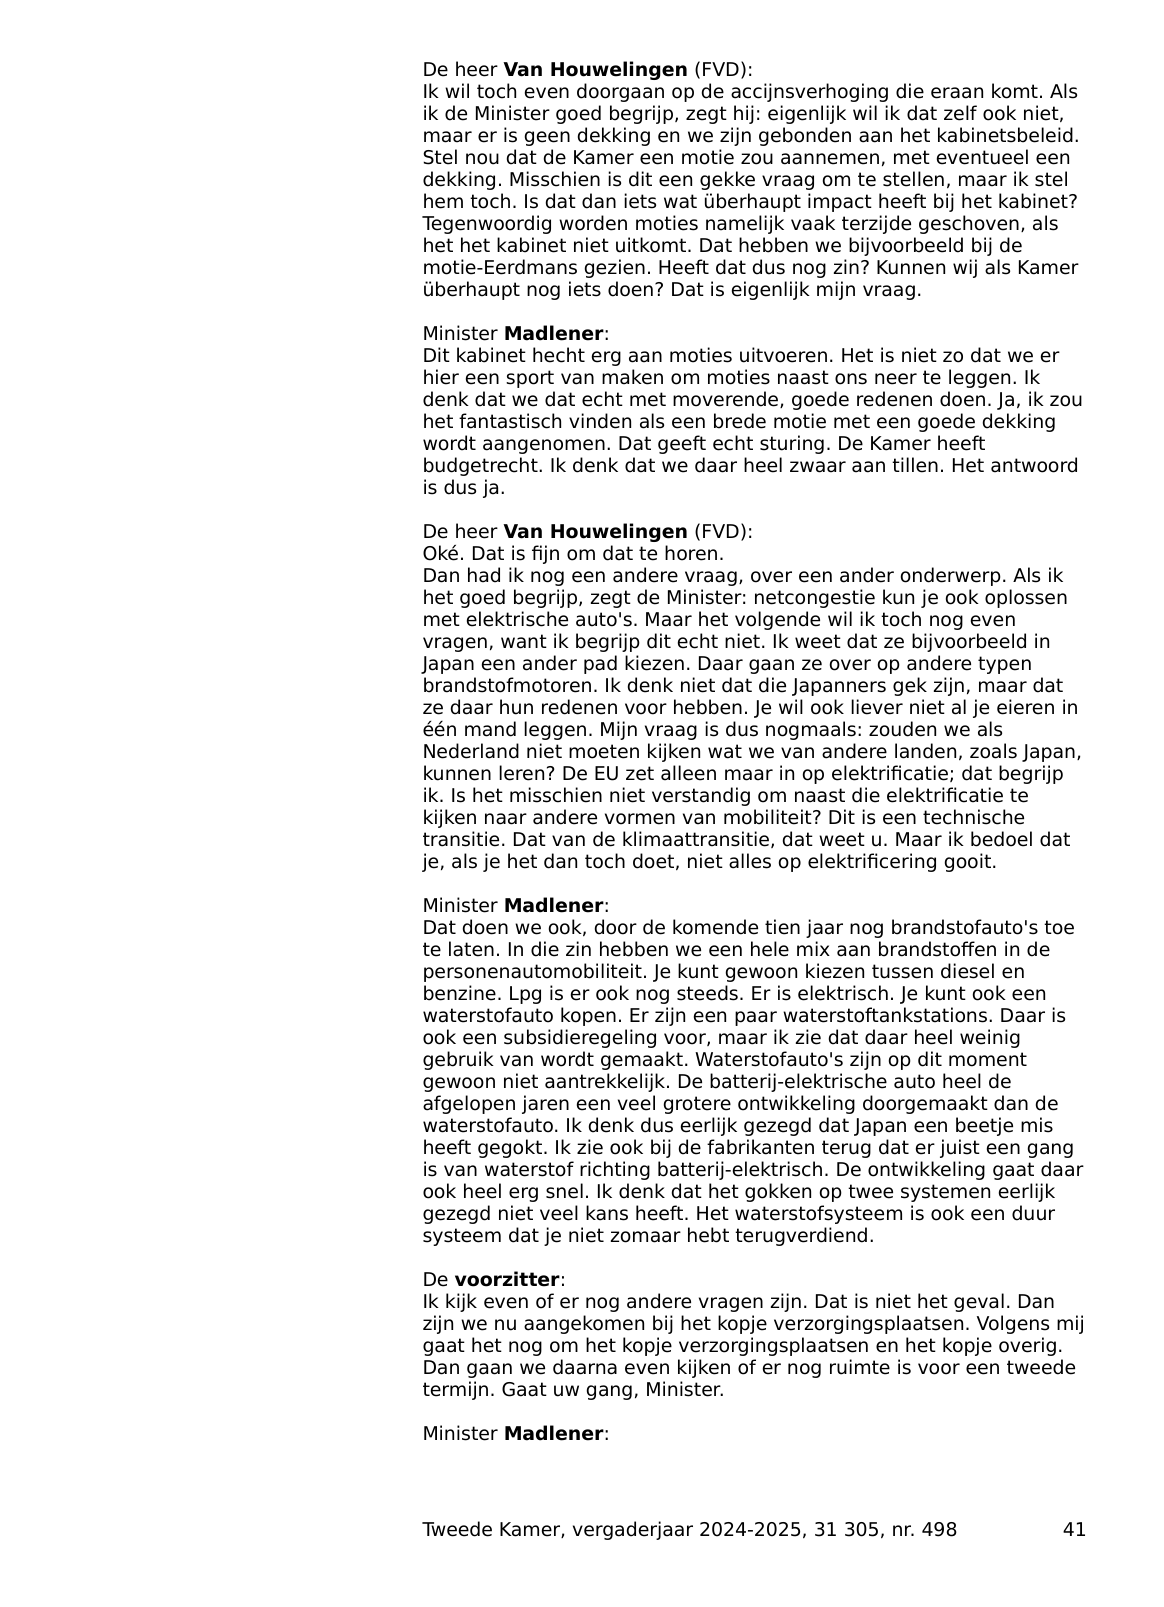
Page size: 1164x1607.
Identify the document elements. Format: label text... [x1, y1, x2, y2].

text De heer Van Houwelingen (FVD): [422, 521, 1087, 543]
text Dit kabinet hecht erg aan moties uitvoeren. Het is niet zo dat we er hier een sport van maken om moties naast ons neer te leggen. Ik denk dat we dat echt met moverende, goede redenen doen. Ja, ik zou het fantastisch vinden als een brede motie met een goede dekking wordt aangenomen. Dat geeft echt sturing. De Kamer heeft budgetrecht. Ik denk dat we daar heel zwaar aan tillen. Het antwoord is dus ja. [422, 345, 1087, 499]
text Minister Madlener: [422, 1423, 1087, 1445]
text Minister Madlener: [422, 323, 1087, 345]
text Ik wil toch even doorgaan op de accijnsverhoging die eraan komt. Als ik de Minister goed begrijp, zegt hij: eigenlijk wil ik dat zelf ook niet, maar er is geen dekking en we zijn gebonden aan het kabinetsbeleid. Stel nou dat de Kamer een motie zou aannemen, met eventueel een dekking. Misschien is dit een gekke vraag om te stellen, maar ik stel hem toch. Is dat dan iets wat überhaupt impact heeft bij het kabinet? Tegenwoordig worden moties namelijk vaak terzijde geschoven, als het het kabinet niet uitkomt. Dat hebben we bijvoorbeeld bij de motie-Eerdmans gezien. Heeft dat dus nog zin? Kunnen wij als Kamer überhaupt nog iets doen? Dat is eigenlijk mijn vraag. [422, 81, 1087, 301]
text De voorzitter: [422, 1269, 1087, 1291]
text Dat doen we ook, door de komende tien jaar nog brandstofauto's toe te laten. In die zin hebben we een hele mix aan brandstoffen in de personenautomobiliteit. Je kunt gewoon kiezen tussen diesel en benzine. Lpg is er ook nog steeds. Er is elektrisch. Je kunt ook een waterstofauto kopen. Er zijn een paar waterstoftankstations. Daar is ook een subsidieregeling voor, maar ik zie dat daar heel weinig gebruik van wordt gemaakt. Waterstofauto's zijn op dit moment gewoon niet aantrekkelijk. De batterij-elektrische auto heel de afgelopen jaren een veel grotere ontwikkeling doorgemaakt dan de waterstofauto. Ik denk dus eerlijk gezegd dat Japan een beetje mis heeft gegokt. Ik zie ook bij de fabrikanten terug dat er juist een gang is van waterstof richting batterij-elektrisch. De ontwikkeling gaat daar ook heel erg snel. Ik denk dat het gokken op twee systemen eerlijk gezegd niet veel kans heeft. Het waterstofsysteem is ook een duur systeem dat je niet zomaar hebt terugverdiend. [422, 917, 1087, 1247]
text De heer Van Houwelingen (FVD): [422, 59, 1087, 81]
text Minister Madlener: [422, 895, 1087, 917]
text Ik kijk even of er nog andere vragen zijn. Dat is niet het geval. Dan zijn we nu aangekomen bij het kopje verzorgingsplaatsen. Volgens mij gaat het nog om het kopje verzorgingsplaatsen en het kopje overig. Dan gaan we daarna even kijken of er nog ruimte is voor een tweede termijn. Gaat uw gang, Minister. [422, 1291, 1087, 1401]
text Dan had ik nog een andere vraag, over een ander onderwerp. Als ik het goed begrijp, zegt de Minister: netcongestie kun je ook oplossen met elektrische auto's. Maar het volgende wil ik toch nog even vragen, want ik begrijp dit echt niet. Ik weet dat ze bijvoorbeeld in Japan een ander pad kiezen. Daar gaan ze over op andere typen brandstofmotoren. Ik denk niet dat die Japanners gek zijn, maar dat ze daar hun redenen voor hebben. Je wil ook liever niet al je eieren in één mand leggen. Mijn vraag is dus nogmaals: zouden we als Nederland niet moeten kijken wat we van andere landen, zoals Japan, kunnen leren? De EU zet alleen maar in op elektrificatie; dat begrijp ik. Is het misschien niet verstandig om naast die elektrificatie te kijken naar andere vormen van mobiliteit? Dit is een technische transitie. Dat van de klimaattransitie, dat weet u. Maar ik bedoel dat je, als je het dan toch doet, niet alles op elektrificering gooit. [422, 565, 1087, 873]
text Oké. Dat is fijn om dat te horen. [422, 543, 1087, 565]
